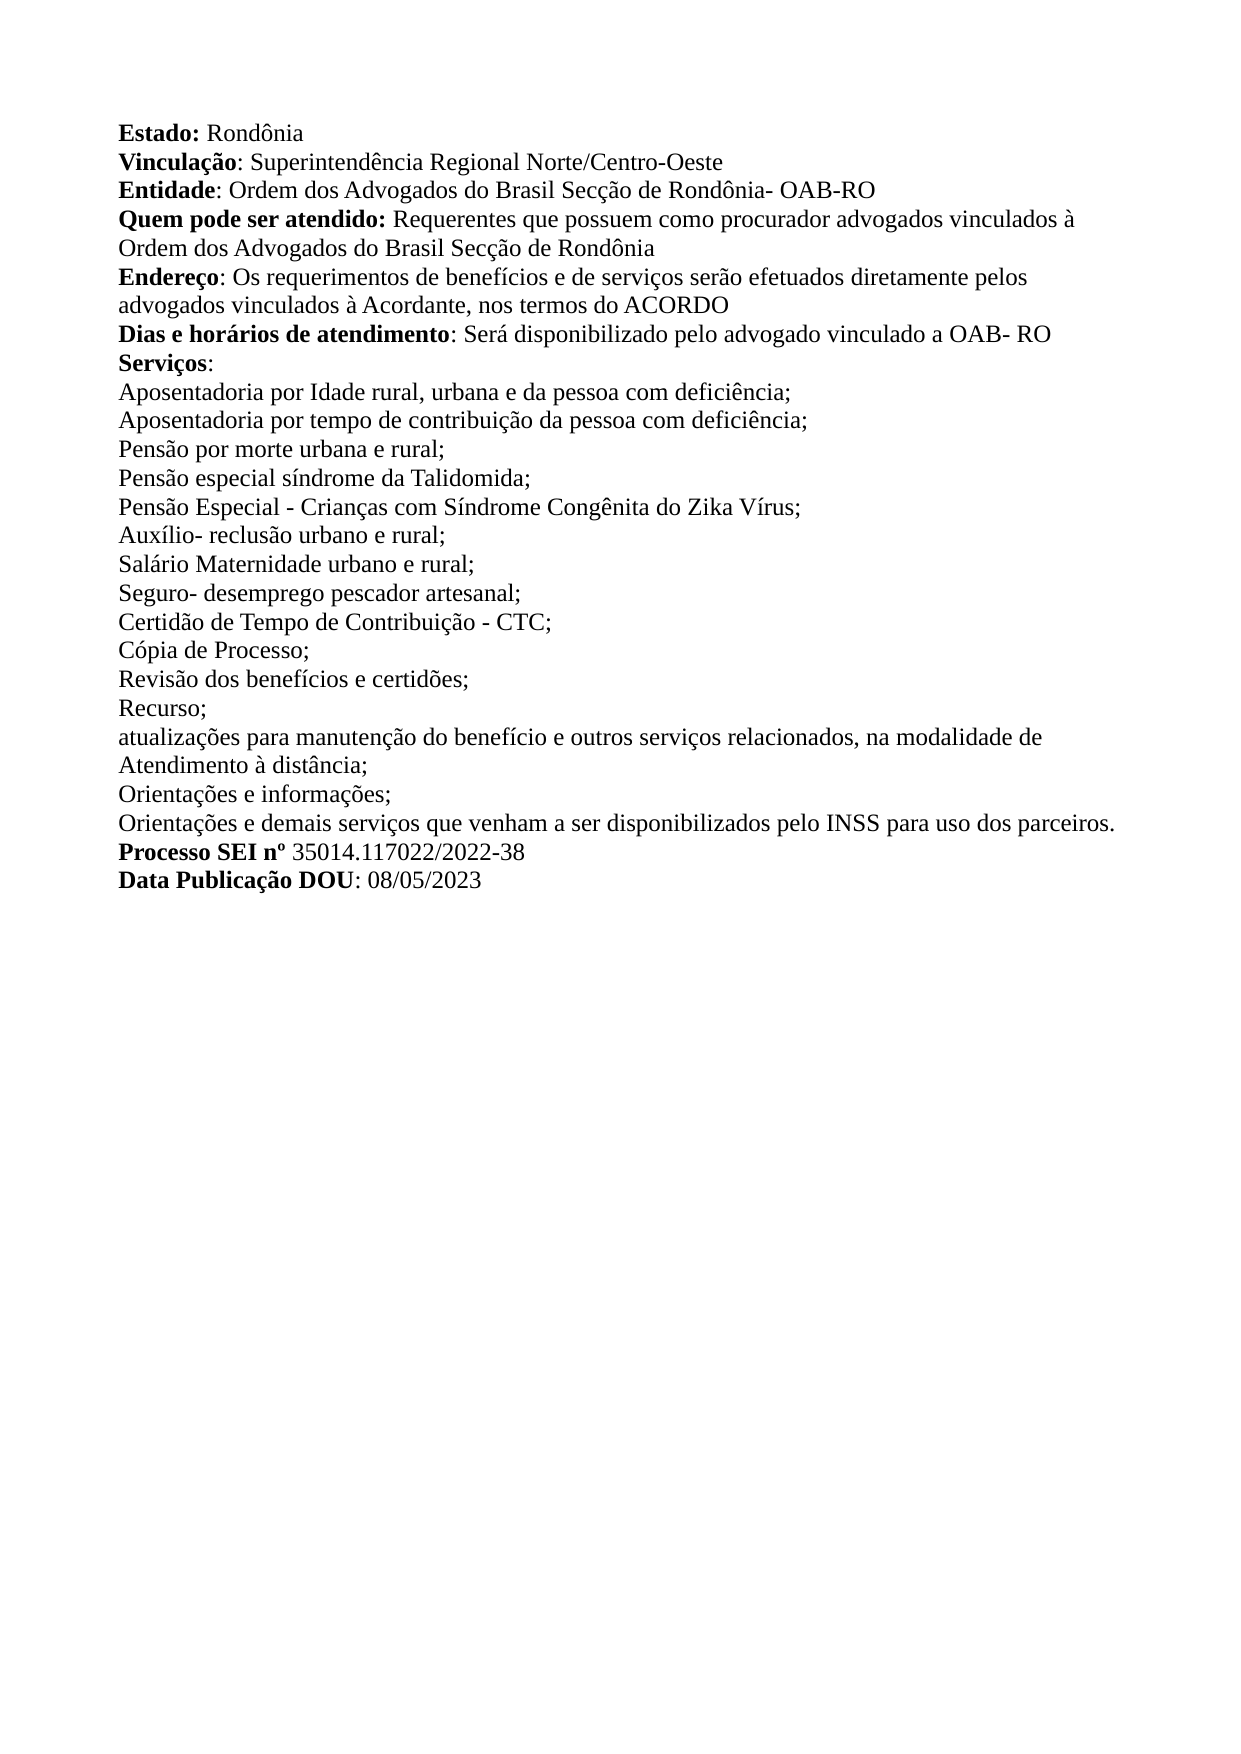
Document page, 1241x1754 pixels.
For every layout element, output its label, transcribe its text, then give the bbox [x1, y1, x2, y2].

text Aposentadoria por Idade rural, urbana e da pessoa com deficiência; [118, 377, 1122, 406]
text Revisão dos benefícios e certidões; [118, 664, 1122, 693]
text Estado: Rondônia [118, 118, 1122, 147]
text Certidão de Tempo de Contribuição - CTC; [118, 607, 1122, 636]
text Pensão por morte urbana e rural; [118, 434, 1122, 463]
text Orientações e demais serviços que venham a ser disponibilizados pelo INSS para uso dos parceiros. [118, 808, 1122, 837]
text Auxílio- reclusão urbano e rural; [118, 521, 1122, 549]
text Quem pode ser atendido: Requerentes que possuem como procurador advogados vinculados à Ordem dos Advogados do Brasil Secção de Rondônia [118, 204, 1122, 262]
text Pensão Especial - Crianças com Síndrome Congênita do Zika Vírus; [118, 492, 1122, 521]
text Dias e horários de atendimento: Será disponibilizado pelo advogado vinculado a OAB- RO [118, 319, 1122, 348]
text Recurso; [118, 693, 1122, 722]
text Endereço: Os requerimentos de benefícios e de serviços serão efetuados diretamente pelos advogados vinculados à Acordante, nos termos do ACORDO [118, 262, 1122, 319]
text Processo SEI nº 35014.117022/2022-38 [118, 837, 1122, 866]
text atualizações para manutenção do benefício e outros serviços relacionados, na modalidade de Atendimento à distância; [118, 722, 1122, 779]
text Pensão especial síndrome da Talidomida; [118, 463, 1122, 492]
text Vinculação: Superintendência Regional Norte/Centro-Oeste [118, 147, 1122, 176]
text Cópia de Processo; [118, 636, 1122, 664]
text Aposentadoria por tempo de contribuição da pessoa com deficiência; [118, 406, 1122, 434]
text Seguro- desemprego pescador artesanal; [118, 578, 1122, 607]
text Serviços: [118, 348, 1122, 377]
text Salário Maternidade urbano e rural; [118, 549, 1122, 578]
text Entidade: Ordem dos Advogados do Brasil Secção de Rondônia- OAB-RO [118, 176, 1122, 204]
text Orientações e informações; [118, 779, 1122, 808]
text Data Publicação DOU: 08/05/2023 [118, 866, 1122, 894]
